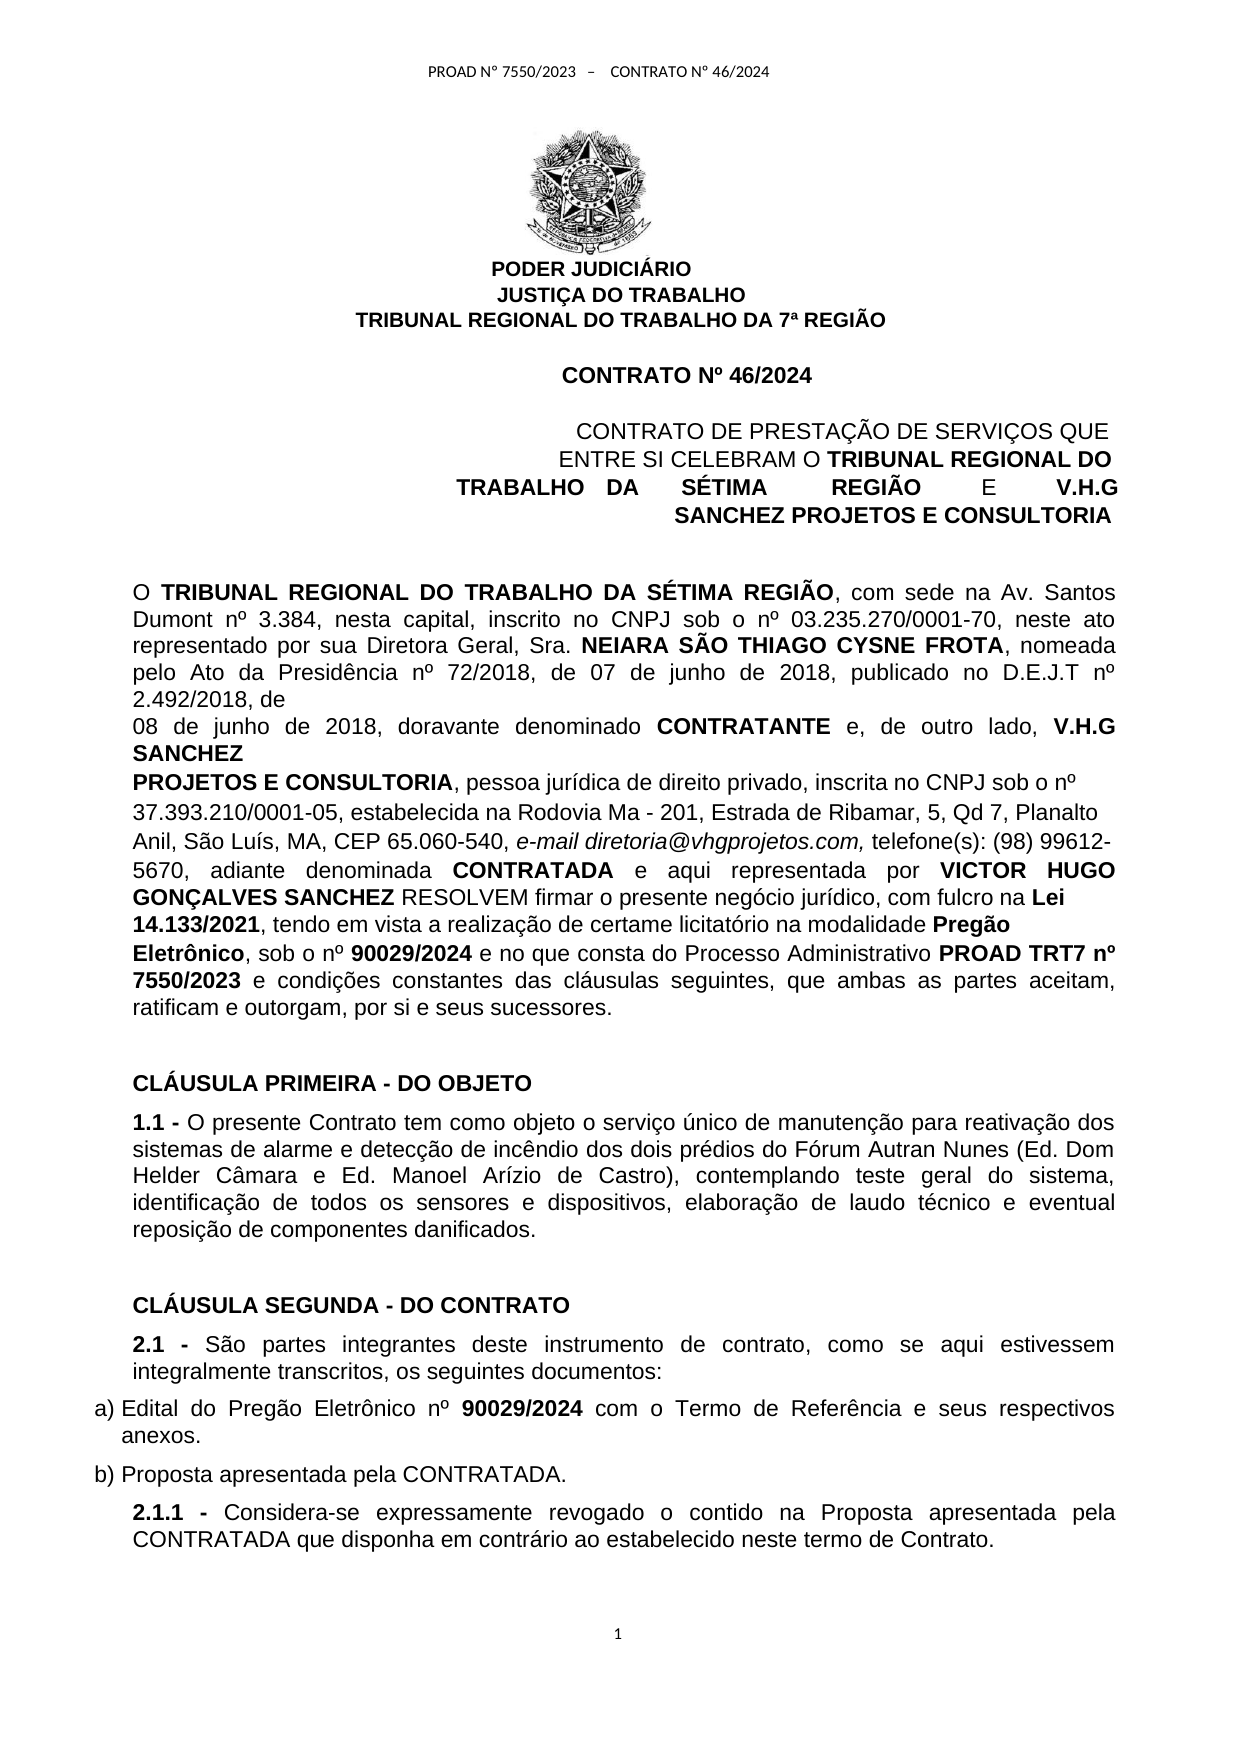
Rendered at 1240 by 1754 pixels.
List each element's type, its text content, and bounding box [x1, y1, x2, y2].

text JUSTIÇA DO TRABALHO [128, 282, 1120, 306]
subtitle CLÁUSULA SEGUNDA - DO CONTRATO [132, 1292, 1120, 1319]
text 08 de junho de 2018, doravante denominado CONTRATANTE e, de outro lado, V.H.G SANCHEZ [132, 713, 1116, 766]
text 2.1.1 - Considera-se expressamente revogado o contido na Proposta apresentada pela CONTRATADA que disponha em contrário ao estabelecido neste termo de Contrato. [132, 1499, 1116, 1552]
text CONTRATO DE PRESTAÇÃO DE SERVIÇOS QUE [121, 418, 1116, 444]
text 2.1 - São partes integrantes deste instrumento de contrato, como se aqui estivessem integralmente transcritos, os seguintes documentos: [132, 1331, 1116, 1384]
subtitle CONTRATO Nº 46/2024 [260, 362, 1120, 388]
text 37.393.210/0001-05, estabelecida na Rodovia Ma - 201, Estrada de Ribamar, 5, Qd 7, Planalto [132, 798, 1116, 825]
text 5670, adiante denominada CONTRATADA e aqui representada por VICTOR HUGO GONÇALVES SANCHEZ RESOLVEM firmar o presente negócio jurídico, com fulcro na Lei [132, 857, 1116, 910]
text 1.1 - O presente Contrato tem como objeto o serviço único de manutenção para reativação dos sistemas de alarme e detecção de incêndio dos dois prédios do Fórum Autran Nunes (Ed. Dom Helder Câmara e Ed. Manoel Arízio de Castro), contemplando teste geral do sistema, identificação de todos os sensores e dispositivos, elaboração de laudo técnico e eventual reposição de componentes danificados. [132, 1109, 1116, 1242]
text TRABALHO DA SÉTIMA REGIÃO E V.H.G SANCHEZ PROJETOS E CONSULTORIA [455, 474, 1118, 528]
list Proposta apresentada pela CONTRATADA. [94, 1461, 1116, 1487]
text Eletrônico, sob o nº 90029/2024 e no que consta do Processo Administrativo PROAD TRT7 nº 7550/2023 e condições constantes das cláusulas seguintes, que ambas as partes aceitam, ratificam e outorgam, por si e seus sucessores. [132, 940, 1116, 1020]
text O TRIBUNAL REGIONAL DO TRABALHO DA SÉTIMA REGIÃO, com sede na Av. Santos Dumont nº 3.384, nesta capital, inscrito no CNPJ sob o nº 03.235.270/0001-70, neste ato representado por sua Diretora Geral, Sra. NEIARA SÃO THIAGO CYSNE FROTA, nomeada pelo Ato da Presidência nº 72/2018, de 07 de junho de 2018, publicado no D.E.J.T nº 2.492/2018, de [132, 579, 1116, 713]
text TRIBUNAL REGIONAL DO TRABALHO DA 7ª REGIÃO [128, 308, 1119, 332]
list Edital do Pregão Eletrônico nº 90029/2024 com o Termo de Referência e seus respectivos anexos. [94, 1395, 1116, 1449]
text 14.133/2021, tendo em vista a realização de certame licitatório na modalidade Pregão [132, 911, 1116, 937]
text PROJETOS E CONSULTORIA, pessoa jurídica de direito privado, inscrita no CNPJ sob o nº [132, 769, 1116, 796]
text Anil, São Luís, MA, CEP 65.060-540, e-mail diretoria@vhgprojetos.com, telefone(s): (98) 99612- [132, 828, 1116, 854]
text ENTRE SI CELEBRAM O TRIBUNAL REGIONAL DO [455, 446, 1118, 473]
text PODER JUDICIÁRIO [128, 257, 1060, 281]
subtitle CLÁUSULA PRIMEIRA - DO OBJETO [132, 1070, 1120, 1096]
